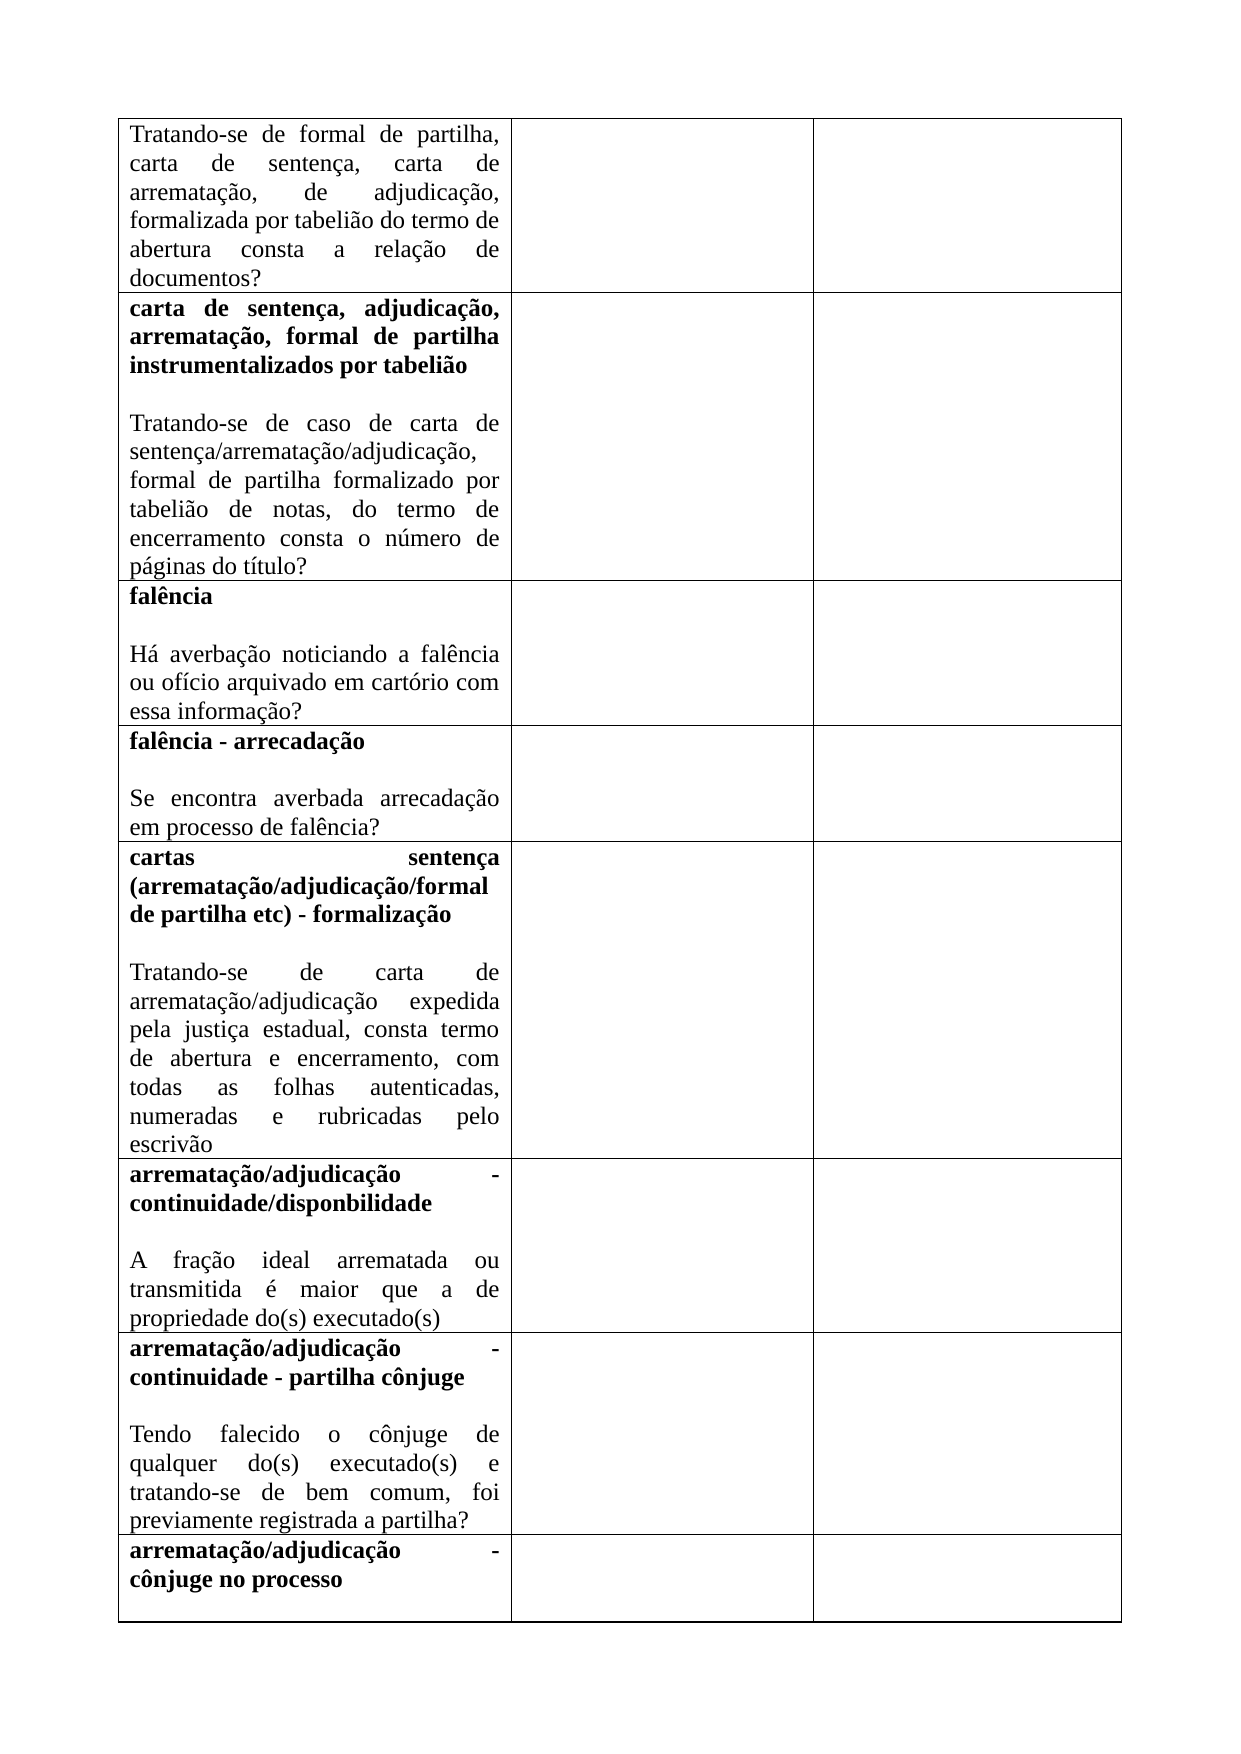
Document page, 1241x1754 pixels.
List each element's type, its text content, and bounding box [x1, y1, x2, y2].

table_cell [512, 581, 813, 725]
table_cell [512, 293, 813, 580]
table_cell [512, 1535, 813, 1621]
table_cell [814, 1159, 1121, 1332]
table_cell carta de sentença, adjudicação, arrematação, formal de partilha instrumentalizados por tabelião Tratando-se de caso de carta de sentença/arrematação/adjudicação, formal de partilha formalizado por tabelião de notas, do termo de encerramento consta o número de páginas do título? [119, 293, 511, 580]
table_cell falência Há averbação noticiando a falência ou ofício arquivado em cartório com essa informação? [119, 581, 511, 725]
table_cell cartas sentença (arrematação/adjudicação/formal de partilha etc) - formalização Tratando-se de carta de arrematação/adjudicação expedida pela justiça estadual, consta termo de abertura e encerramento, com todas as folhas autenticadas, numeradas e rubricadas pelo escrivão [119, 842, 511, 1158]
table_cell falência - arrecadação Se encontra averbada arrecadação em processo de falência? [119, 726, 511, 841]
table_cell [814, 1333, 1121, 1534]
table_cell Tratando-se de formal de partilha, carta de sentença, carta de arrematação, de adjudicação, formalizada por tabelião do termo de abertura consta a relação de documentos? [119, 119, 511, 292]
table_cell [512, 1333, 813, 1534]
table_cell arrematação/adjudicação - continuidade - partilha cônjuge Tendo falecido o cônjuge de qualquer do(s) executado(s) e tratando-se de bem comum, foi previamente registrada a partilha? [119, 1333, 511, 1534]
table_cell [512, 119, 813, 292]
table_cell [814, 726, 1121, 841]
table_cell [814, 1535, 1121, 1621]
table_cell [814, 581, 1121, 725]
table_cell [814, 842, 1121, 1158]
table_cell [512, 1159, 813, 1332]
table_cell arrematação/adjudicação - continuidade/disponbilidade A fração ideal arrematada ou transmitida é maior que a de propriedade do(s) executado(s) [119, 1159, 511, 1332]
table_cell [512, 842, 813, 1158]
table_cell [512, 726, 813, 841]
table_cell [814, 293, 1121, 580]
table_cell arrematação/adjudicação - cônjuge no processo [119, 1535, 511, 1621]
table_cell [814, 119, 1121, 292]
